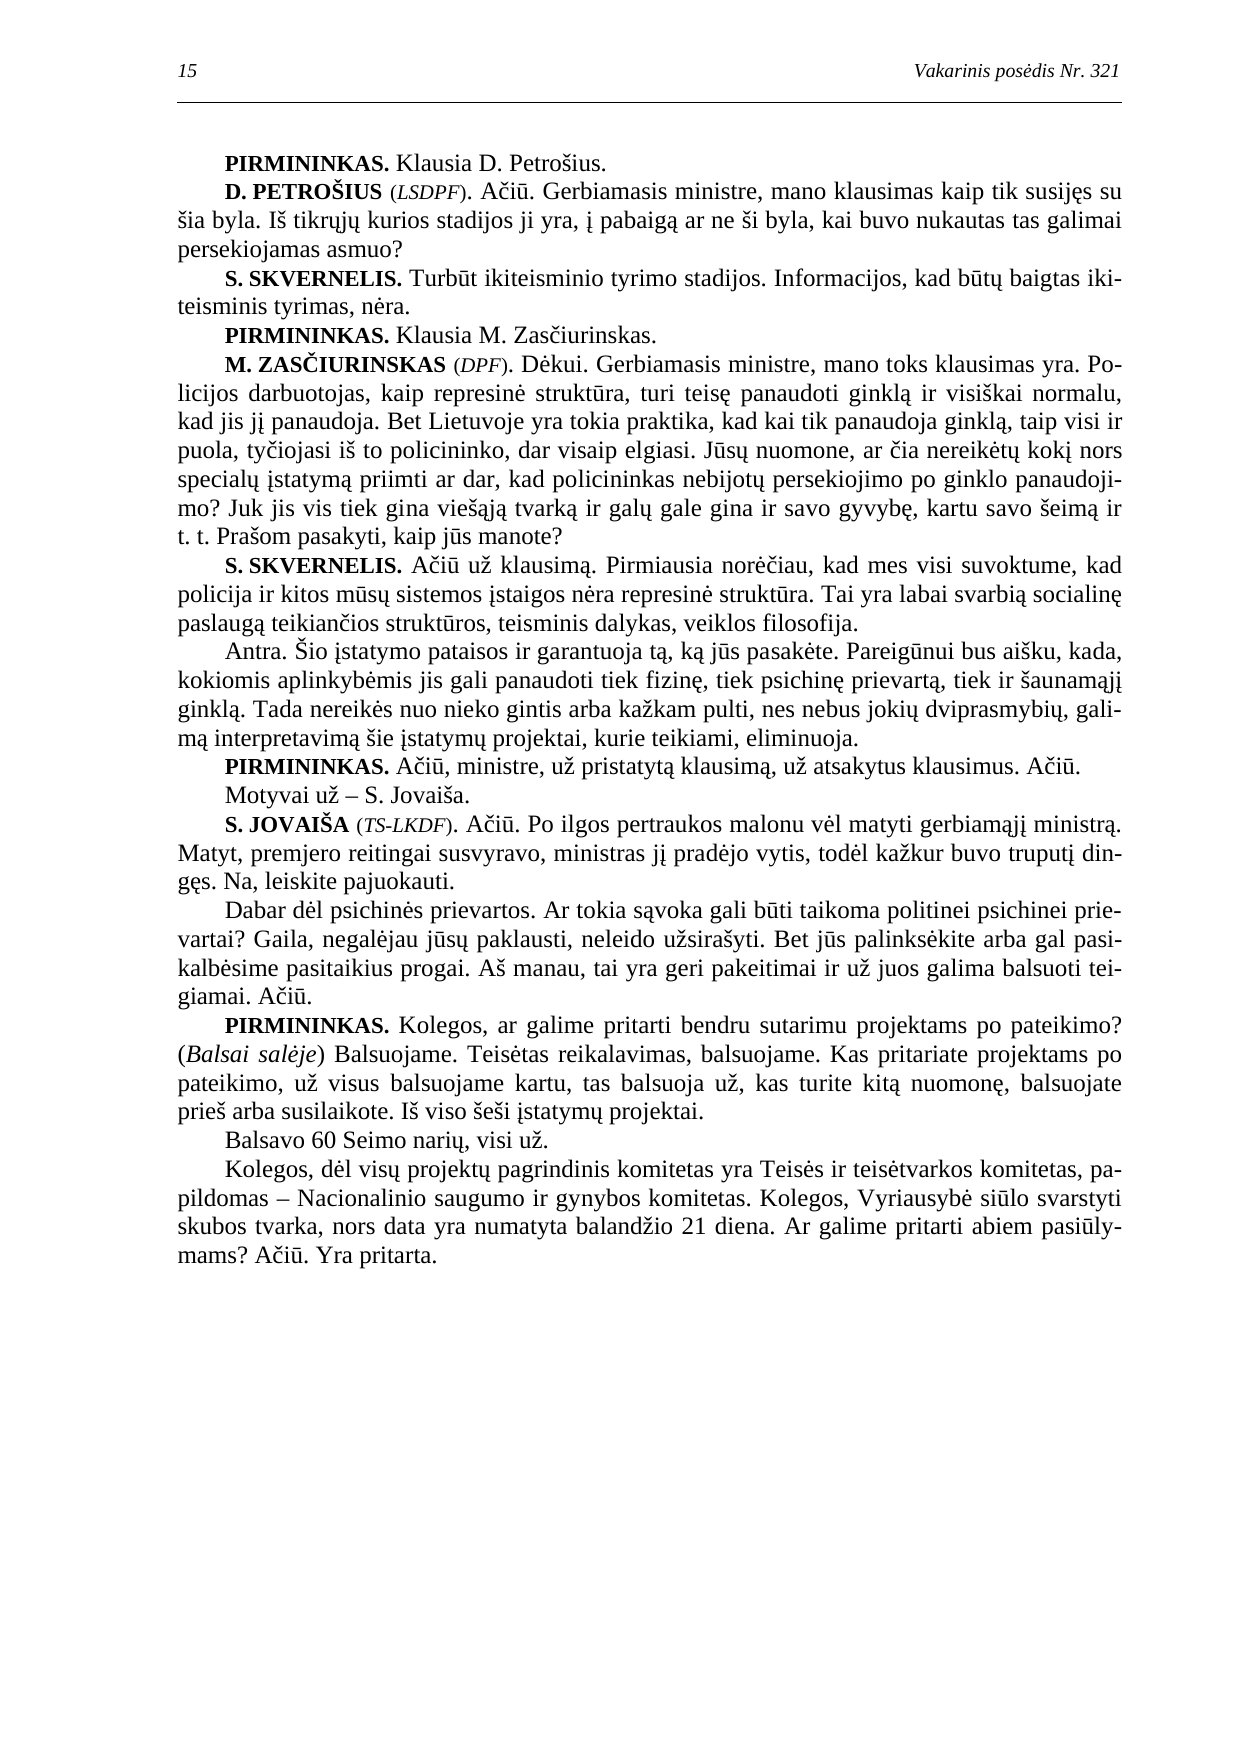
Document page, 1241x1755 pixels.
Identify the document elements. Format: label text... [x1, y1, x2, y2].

text S. SKVERNELIS. Ačiū už klau­si­mą. Pir­miau­sia no­rė­čiau, kad mes vi­si su­vok­tu­me, kad po­li­ci­ja ir ki­tos mū­sų sis­te­mos įstai­gos nė­ra rep­re­si­nė struk­tū­ra. Tai yra la­bai svar­bią so­cia­li­nę pa­slau­gą tei­kian­čios struk­tū­ros, teis­mi­nis da­ly­kas, veik­los fi­lo­so­fi­ja. [177, 550, 1122, 636]
text M. ZASČIURINSKAS (DPF). Dė­kui. Ger­bia­ma­sis mi­nist­re, ma­no toks klau­si­mas yra. Po­li­ci­jos dar­buo­to­jas, kaip rep­re­si­nė struk­tū­ra, tu­ri tei­sę pa­nau­do­ti gin­klą ir vi­siš­kai nor­ma­lu, kad jis jį pa­nau­do­ja. Bet Lie­tu­vo­je yra to­kia prak­ti­ka, kad kai tik pa­nau­do­ja gin­klą, taip vi­si ir puo­la, ty­čio­ja­si iš to po­li­ci­nin­ko, dar vi­saip el­gia­si. Jū­sų nuo­mo­ne, ar čia ne­rei­kė­tų ko­kį nors spe­cia­lų įsta­ty­mą pri­im­ti ar dar, kad po­li­ci­nin­kas ne­bi­jo­tų per­se­kio­ji­mo po gin­klo pa­nau­do­ji­mo? Juk jis vis tiek gi­na vie­šą­ją tvar­ką ir ga­lų ga­le gi­na ir sa­vo gy­vy­bę, kar­tu sa­vo šei­mą ir t. t. Pra­šom pa­sa­ky­ti, kaip jūs ma­no­te? [177, 349, 1122, 550]
text PIRMININKAS. Klau­sia M. Zas­čiu­rins­kas. [177, 320, 1122, 349]
text An­tra. Šio įsta­ty­mo pa­tai­sos ir ga­ran­tuo­ja tą, ką jūs pa­sa­kė­te. Pa­rei­gū­nui bus aiš­ku, ka­da, ko­kio­mis ap­lin­ky­bė­mis jis ga­li pa­nau­do­ti tiek fi­zi­nę, tiek psi­chi­nę prie­var­tą, tiek ir šau­na­mą­jį gin­klą. Ta­da ne­rei­kės nuo nie­ko gin­tis ar­ba kaž­kam pul­ti, nes ne­bus jo­kių dvi­pras­my­bių, ga­li­mą in­ter­pre­ta­vi­mą šie įsta­ty­mų pro­jek­tai, ku­rie tei­kia­mi, eli­mi­nuo­ja. [177, 636, 1122, 751]
text PIRMININKAS. Klau­sia D. Pet­ro­šius. [177, 148, 1122, 176]
text PIRMININKAS. Ačiū, mi­nist­re, už pri­sta­ty­tą klau­si­mą, už at­sa­ky­tus klau­si­mus. Ačiū. [177, 751, 1122, 780]
text S. JOVAIŠA (TS-LKDF). Ačiū. Po il­gos per­trau­kos ma­lo­nu vėl ma­ty­ti ger­bia­mą­jį mi­nist­rą. Ma­tyt, prem­je­ro rei­tin­gai su­svy­ra­vo, mi­nist­ras jį pra­dė­jo vy­tis, to­dėl kaž­kur bu­vo tru­pu­tį din­gęs. Na, leis­ki­te pa­juo­kau­ti. [177, 809, 1122, 895]
text S. SKVERNELIS. Tur­būt iki­teis­mi­nio ty­ri­mo sta­di­jo­s. In­for­ma­ci­jos, kad bū­tų baig­tas iki­teis­mi­nis ty­ri­mas, nė­ra. [177, 263, 1122, 320]
text PIRMININKAS. Ko­le­gos, ar ga­li­me pri­tar­ti ben­dru su­ta­ri­mu pro­jek­tams po pa­tei­ki­mo? (Bal­sai sa­lė­je) Bal­suo­ja­me. Tei­sė­tas rei­ka­la­vi­mas, bal­suo­ja­me. Kas pri­ta­ria­te pro­jek­tams po pa­tei­ki­mo, už vi­sus bal­suo­ja­me kar­tu, tas bal­suo­ja už, kas tu­ri­te ki­tą nuo­mo­nę, bal­suo­ja­te prieš ar­ba su­si­lai­ko­te. Iš vi­so še­ši įsta­ty­mų pro­jek­tai. [177, 1010, 1122, 1125]
text D. PETROŠIUS (LSDPF). Ačiū. Ger­bia­ma­sis mi­nist­re, ma­no klau­si­mas kaip tik su­si­jęs su šia by­la. Iš tik­rų­jų ku­rios sta­di­jo­s ji yra, į pa­bai­gą ar ne ši by­la, kai bu­vo nu­kau­tas tas ga­li­mai per­se­kio­ja­mas as­muo? [177, 176, 1122, 263]
text Da­bar dėl psi­chi­nės prie­var­tos. Ar to­kia są­vo­ka ga­li bū­ti tai­ko­ma po­li­ti­nei psi­chi­nei prie­var­tai? Gai­la, ne­ga­lė­jau jū­sų pa­klaus­ti, ne­lei­do už­si­ra­šy­ti. Bet jūs pa­link­sė­ki­te ar­ba gal pa­si­kal­bė­si­me pa­si­tai­kius pro­gai. Aš ma­nau, tai yra ge­ri pa­kei­ti­mai ir už juos ga­li­ma bal­suo­ti tei­gia­mai. Ačiū. [177, 895, 1122, 1010]
text Bal­sa­vo 60 Sei­mo na­rių, vi­si už. [177, 1125, 1122, 1154]
text Ko­le­gos, dėl vi­sų pro­jek­tų pa­grin­di­nis ko­mi­te­tas yra Tei­sės ir tei­sėt­var­kos ko­mi­te­tas, pa­pil­do­mas – Na­cio­na­li­nio sau­gu­mo ir gy­ny­bos ko­mi­te­tas. Ko­le­gos, Vy­riau­sy­bė siū­lo svars­ty­ti sku­bos tvar­ka, nors da­ta yra nu­ma­ty­ta ba­lan­džio 21 die­na. Ar ga­li­me pri­tar­ti abiem pa­siū­ly­mams? Ačiū. Yra pri­tar­ta. [177, 1154, 1122, 1269]
text Mo­ty­vai už – S. Jo­vai­ša. [177, 780, 1122, 809]
